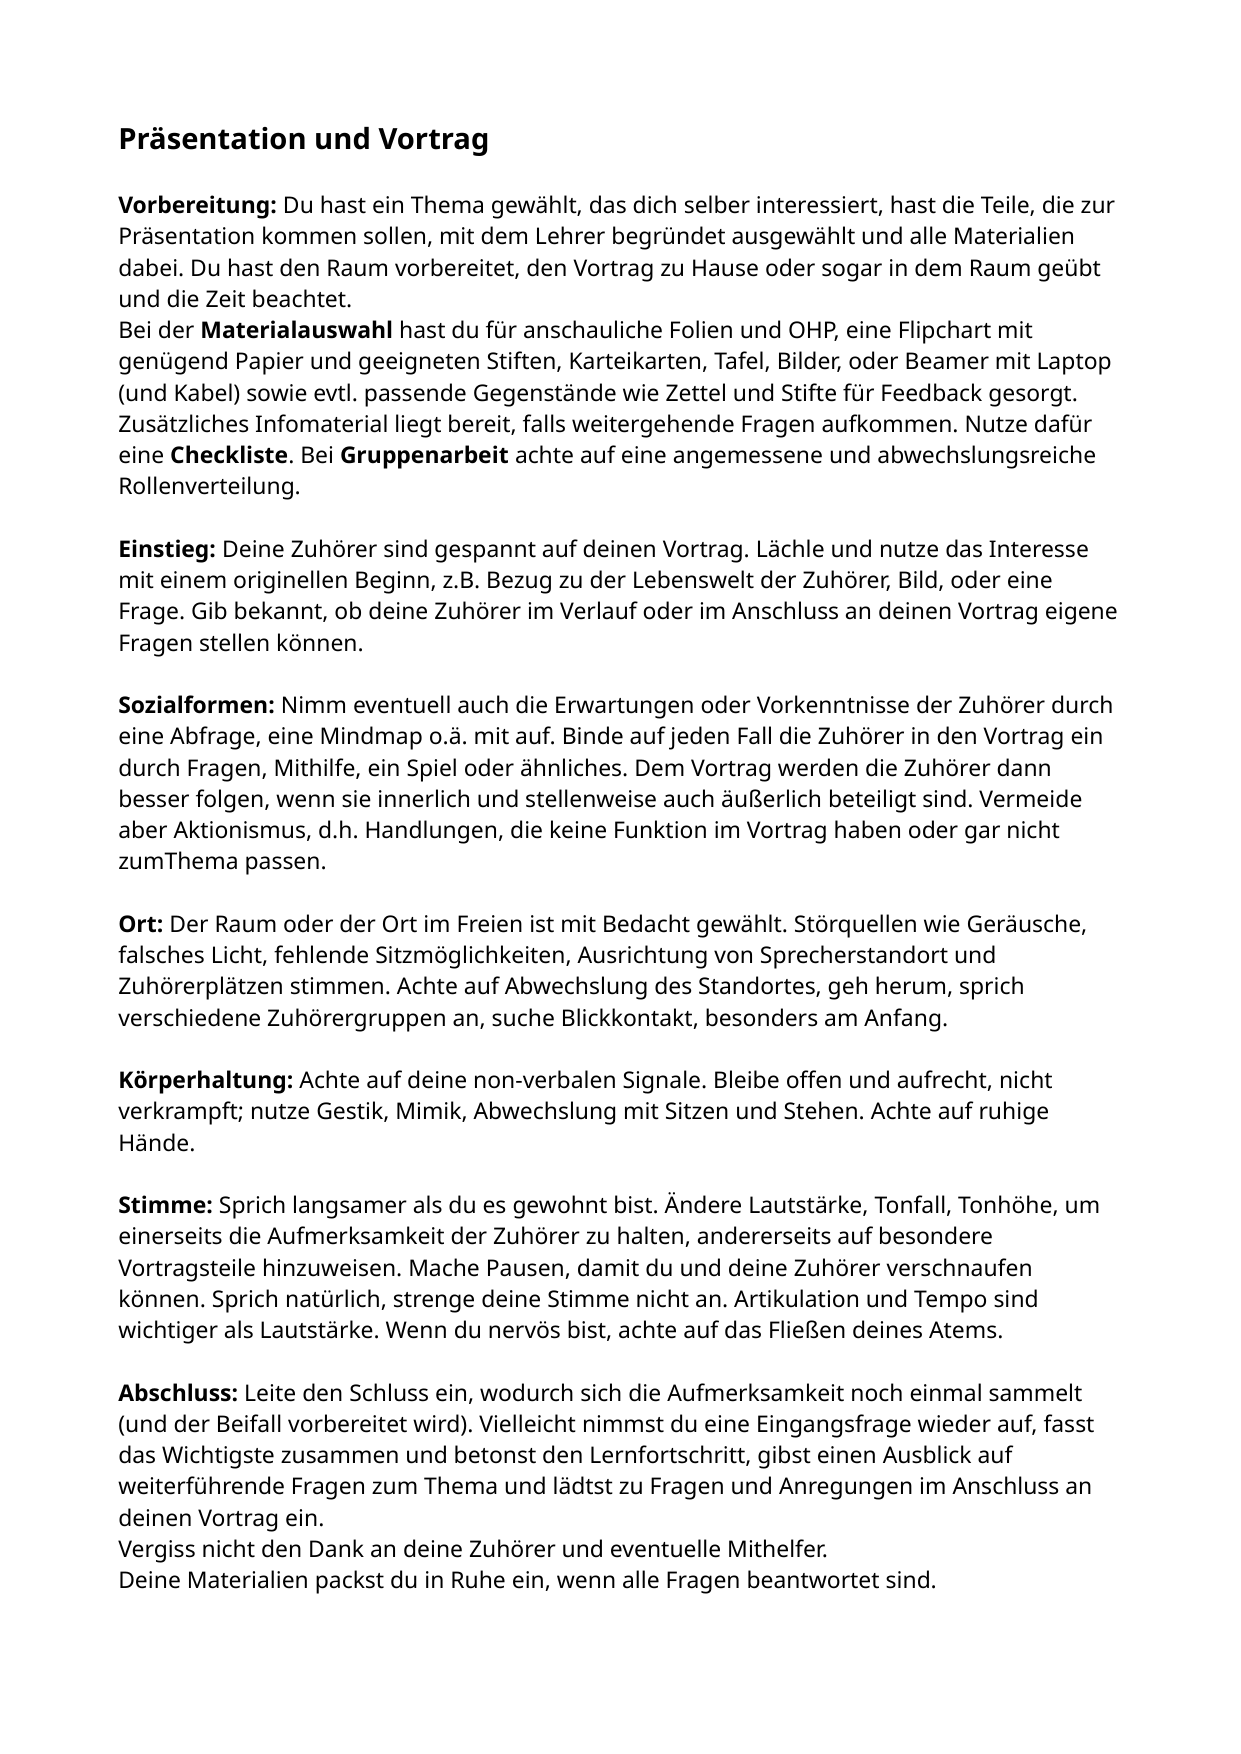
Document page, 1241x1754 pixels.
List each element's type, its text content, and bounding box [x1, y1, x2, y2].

text Präsentation und Vortrag [118, 118, 1122, 158]
text Einstieg: Deine Zuhörer sind gespannt auf deinen Vortrag. Lächle und nutze das Interesse mit einem originellen Beginn, z.B. Bezug zu der Lebenswelt der Zuhörer, Bild, oder eine Frage. Gib bekannt, ob deine Zuhörer im Verlauf oder im Anschluss an deinen Vortrag eigene Fragen stellen können. [118, 533, 1122, 658]
text Körperhaltung: Achte auf deine non-verbalen Signale. Bleibe offen und aufrecht, nicht verkrampft; nutze Gestik, Mimik, Abwechslung mit Sitzen und Stehen. Achte auf ruhige Hände. [118, 1064, 1122, 1158]
text Sozialformen: Nimm eventuell auch die Erwartungen oder Vorkenntnisse der Zuhörer durch eine Abfrage, eine Mindmap o.ä. mit auf. Binde auf jeden Fall die Zuhörer in den Vortrag ein durch Fragen, Mithilfe, ein Spiel oder ähnliches. Dem Vortrag werden die Zuhörer dann besser folgen, wenn sie innerlich und stellenweise auch äußerlich beteiligt sind. Vermeide aber Aktionismus, d.h. Handlungen, die keine Funktion im Vortrag haben oder gar nicht zumThema passen. [118, 689, 1122, 877]
text Deine Materialien packst du in Ruhe ein, wenn alle Fragen beantwortet sind. [118, 1564, 1122, 1595]
text Stimme: Sprich langsamer als du es gewohnt bist. Ändere Lautstärke, Tonfall, Tonhöhe, um einerseits die Aufmerksamkeit der Zuhörer zu halten, andererseits auf besondere Vortragsteile hinzuweisen. Mache Pausen, damit du und deine Zuhörer verschnaufen können. Sprich natürlich, strenge deine Stimme nicht an. Artikulation und Tempo sind wichtiger als Lautstärke. Wenn du nervös bist, achte auf das Fließen deines Atems. [118, 1189, 1122, 1345]
text Vergiss nicht den Dank an deine Zuhörer und eventuelle Mithelfer. [118, 1533, 1122, 1564]
text Ort: Der Raum oder der Ort im Freien ist mit Bedacht gewählt. Störquellen wie Geräusche, falsches Licht, fehlende Sitzmöglichkeiten, Ausrichtung von Sprecherstandort und Zuhörerplätzen stimmen. Achte auf Abwechslung des Standortes, geh herum, sprich verschiedene Zuhörergruppen an, suche Blickkontakt, besonders am Anfang. [118, 908, 1122, 1033]
text Abschluss: Leite den Schluss ein, wodurch sich die Aufmerksamkeit noch einmal sammelt (und der Beifall vorbereitet wird). Vielleicht nimmst du eine Eingangsfrage wieder auf, fasst das Wichtigste zusammen und betonst den Lernfortschritt, gibst einen Ausblick auf weiterführende Fragen zum Thema und lädtst zu Fragen und Anregungen im Anschluss an deinen Vortrag ein. [118, 1377, 1122, 1533]
text Bei der Materialauswahl hast du für anschauliche Folien und OHP, eine Flipchart mit genügend Papier und geeigneten Stiften, Karteikarten, Tafel, Bilder, oder Beamer mit Laptop (und Kabel) sowie evtl. passende Gegenstände wie Zettel und Stifte für Feedback gesorgt. Zusätzliches Infomaterial liegt bereit, falls weitergehende Fragen aufkommen. Nutze dafür eine Checkliste. Bei Gruppenarbeit achte auf eine angemessene und abwechslungsreiche Rollenverteilung. [118, 314, 1122, 502]
text Vorbereitung: Du hast ein Thema gewählt, das dich selber interessiert, hast die Teile, die zur Präsentation kommen sollen, mit dem Lehrer begründet ausgewählt und alle Materialien dabei. Du hast den Raum vorbereitet, den Vortrag zu Hause oder sogar in dem Raum geübt und die Zeit beachtet. [118, 189, 1122, 314]
